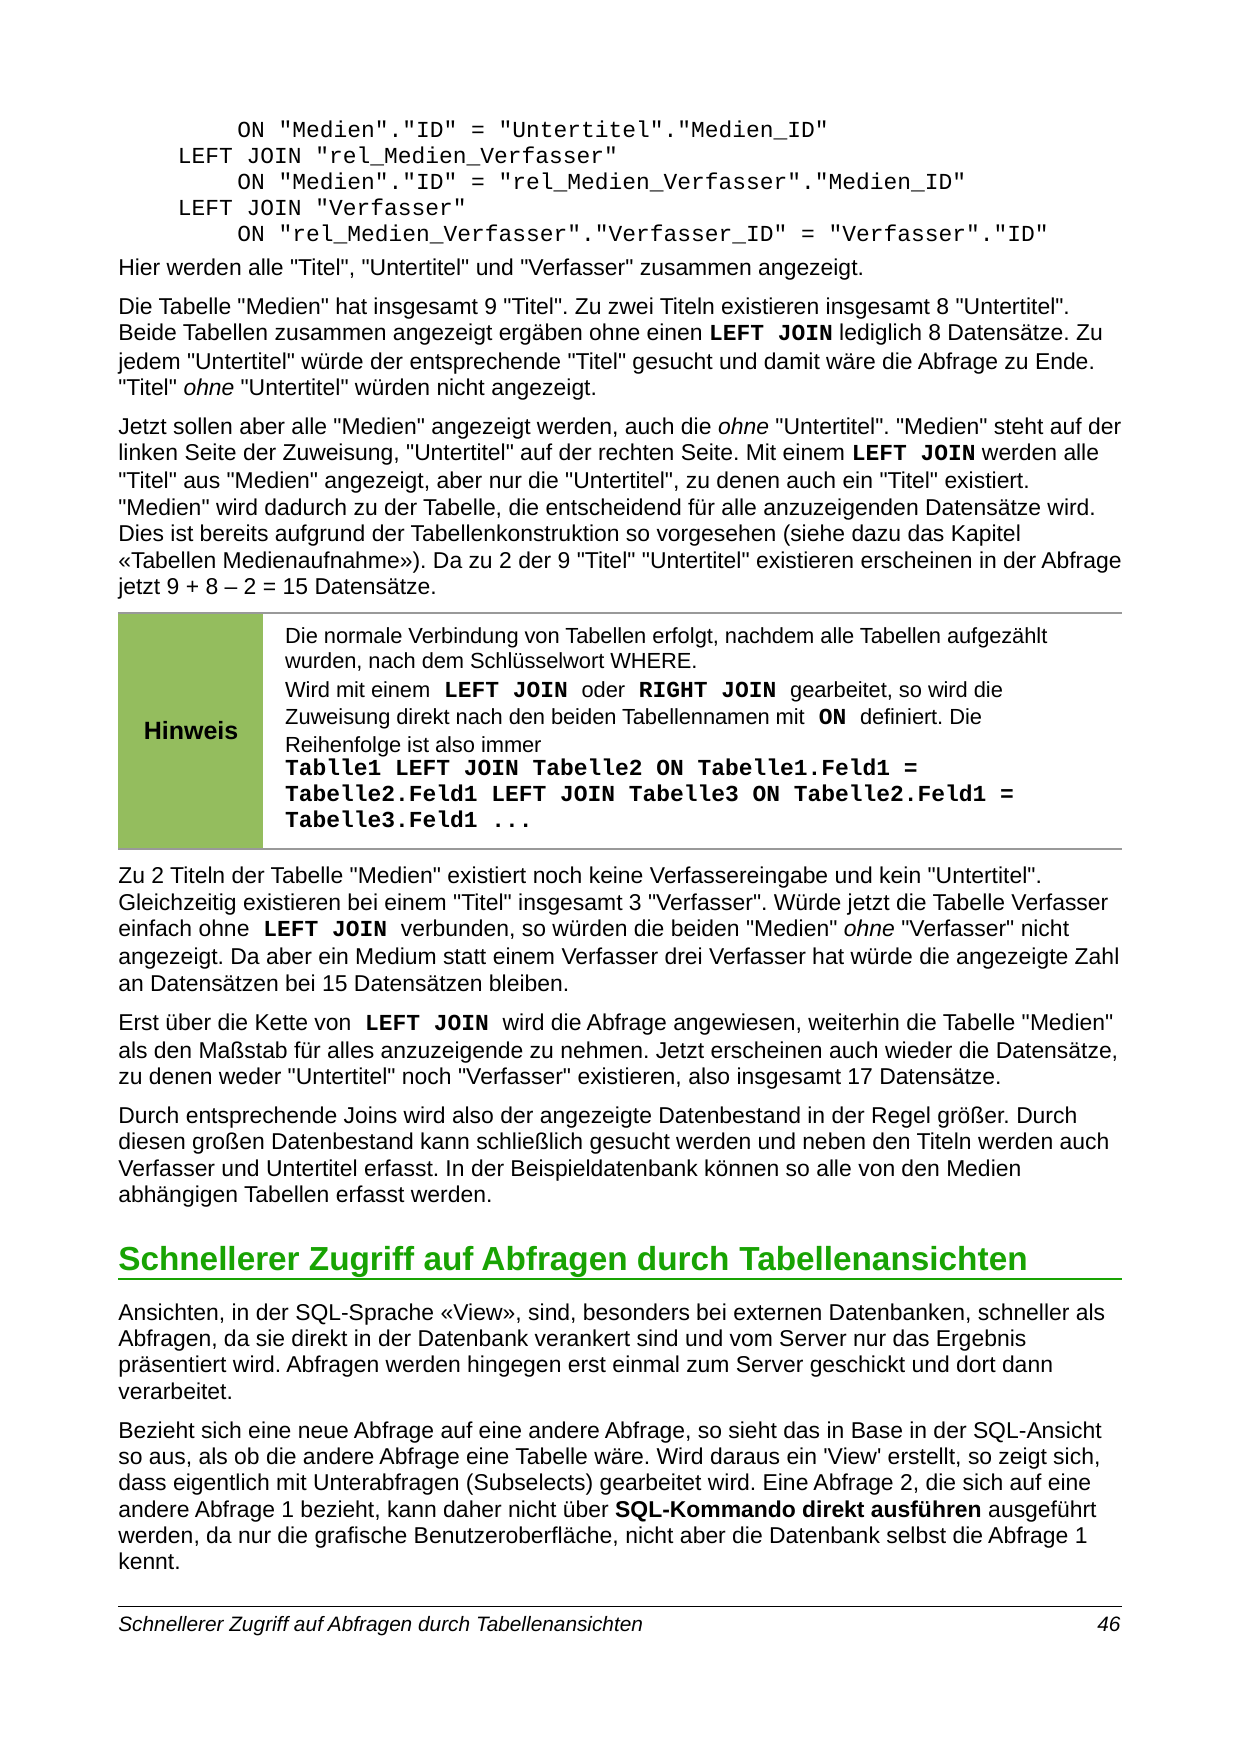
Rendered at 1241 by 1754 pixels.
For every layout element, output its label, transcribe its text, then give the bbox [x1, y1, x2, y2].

text Zu 2 Titeln der Tabelle "Medien" existiert noch keine Verfassereingabe und kein "Untertitel". Gleichzeitig existieren bei einem "Titel" insgesamt 3 "Verfasser". Würde jetzt die Tabelle Verfasser einfach ohne LEFT JOIN verbunden, so würden die beiden "Medien" ohne "Verfasser" nicht angezeigt. Da aber ein Medium statt einem Verfasser drei Verfasser hat würde die angezeigte Zahl an Datensätzen bei 15 Datensätzen bleiben. [118, 862, 1122, 996]
subtitle Schnellerer Zugriff auf Abfragen durch Tabellenansichten [118, 1239, 1122, 1278]
text Bezieht sich eine neue Abfrage auf eine andere Abfrage, so sieht das in Base in der SQL-Ansicht so aus, als ob die andere Abfrage eine Tabelle wäre. Wird daraus ein 'View' erstellt, so zeigt sich, dass eigentlich mit Unterabfragen (Subselects) gearbeitet wird. Eine Abfrage 2, die sich auf eine andere Abfrage 1 bezieht, kann daher nicht über SQL-Kommando direkt ausführen ausgeführt werden, da nur die grafische Benutzeroberfläche, nicht aber die Datenbank selbst die Abfrage 1 kennt. [118, 1417, 1122, 1575]
text ON "Medien"."ID" = "Untertitel"."Medien_ID" LEFT JOIN "rel_Medien_Verfasser" ON "Medien"."ID" = "rel_Medien_Verfasser"."Medien_ID" LEFT JOIN "Verfasser" ON "rel_Medien_Verfasser"."Verfasser_ID" = "Verfasser"."ID" [156, 118, 1122, 248]
text Jetzt sollen aber alle "Medien" angezeigt werden, auch die ohne "Untertitel". "Medien" steht auf der linken Seite der Zuweisung, "Untertitel" auf der rechten Seite. Mit einem LEFT JOIN werden alle "Titel" aus "Medien" angezeigt, aber nur die "Untertitel", zu denen auch ein "Titel" existiert. "Medien" wird dadurch zu der Tabelle, die entscheidend für alle anzuzeigenden Datensätze wird. Dies ist bereits aufgrund der Tabellenkonstruktion so vorgesehen (siehe dazu das Kapitel «Tabellen Medienaufnahme»). Da zu 2 der 9 "Titel" "Untertitel" existieren erscheinen in der Abfrage jetzt 9 + 8 – 2 = 15 Datensätze. [118, 413, 1122, 599]
table_header Hinweis [118, 614, 263, 848]
text Durch entsprechende Joins wird also der angezeigte Datenbestand in der Regel größer. Durch diesen großen Datenbestand kann schließlich gesucht werden und neben den Titeln werden auch Verfasser und Untertitel erfasst. In der Beispieldatenbank können so alle von den Medien abhängigen Tabellen erfasst werden. [118, 1102, 1122, 1207]
text Ansichten, in der SQL-Sprache «View», sind, besonders bei externen Datenbanken, schneller als Abfragen, da sie direkt in der Datenbank verankert sind und vom Server nur das Ergebnis präsentiert wird. Abfragen werden hingegen erst einmal zum Server geschickt und dort dann verarbeitet. [118, 1299, 1122, 1404]
text Erst über die Kette von LEFT JOIN wird die Abfrage angewiesen, weiterhin die Tabelle "Medien" als den Maßstab für alles anzuzeigende zu nehmen. Jetzt erscheinen auch wieder die Datensätze, zu denen weder "Untertitel" noch "Verfasser" existieren, also insgesamt 17 Datensätze. [118, 1008, 1122, 1089]
text Die Tabelle "Medien" hat insgesamt 9 "Titel". Zu zwei Titeln existieren insgesamt 8 "Untertitel". Beide Tabellen zusammen angezeigt ergäben ohne einen LEFT JOIN lediglich 8 Datensätze. Zu jedem "Untertitel" würde der entsprechende "Titel" gesucht und damit wäre die Abfrage zu Ende. "Titel" ohne "Untertitel" würden nicht angezeigt. [118, 293, 1122, 400]
text Hier werden alle "Titel", "Untertitel" und "Verfasser" zusammen angezeigt. [118, 254, 1122, 280]
table_header Die normale Verbindung von Tabellen erfolgt, nachdem alle Tabellen aufgezählt wurden, nach dem Schlüsselwort WHERE. Wird mit einem LEFT JOIN oder RIGHT JOIN gearbeitet, so wird die Zuweisung direkt nach den beiden Tabellennamen mit ON definiert. Die Reihenfolge ist also immer Tablle1 LEFT JOIN Tabelle2 ON Tabelle1.Feld1 = Tabelle2.Feld1 LEFT JOIN Tabelle3 ON Tabelle2.Feld1 = Tabelle3.Feld1 ... [264, 614, 1122, 848]
